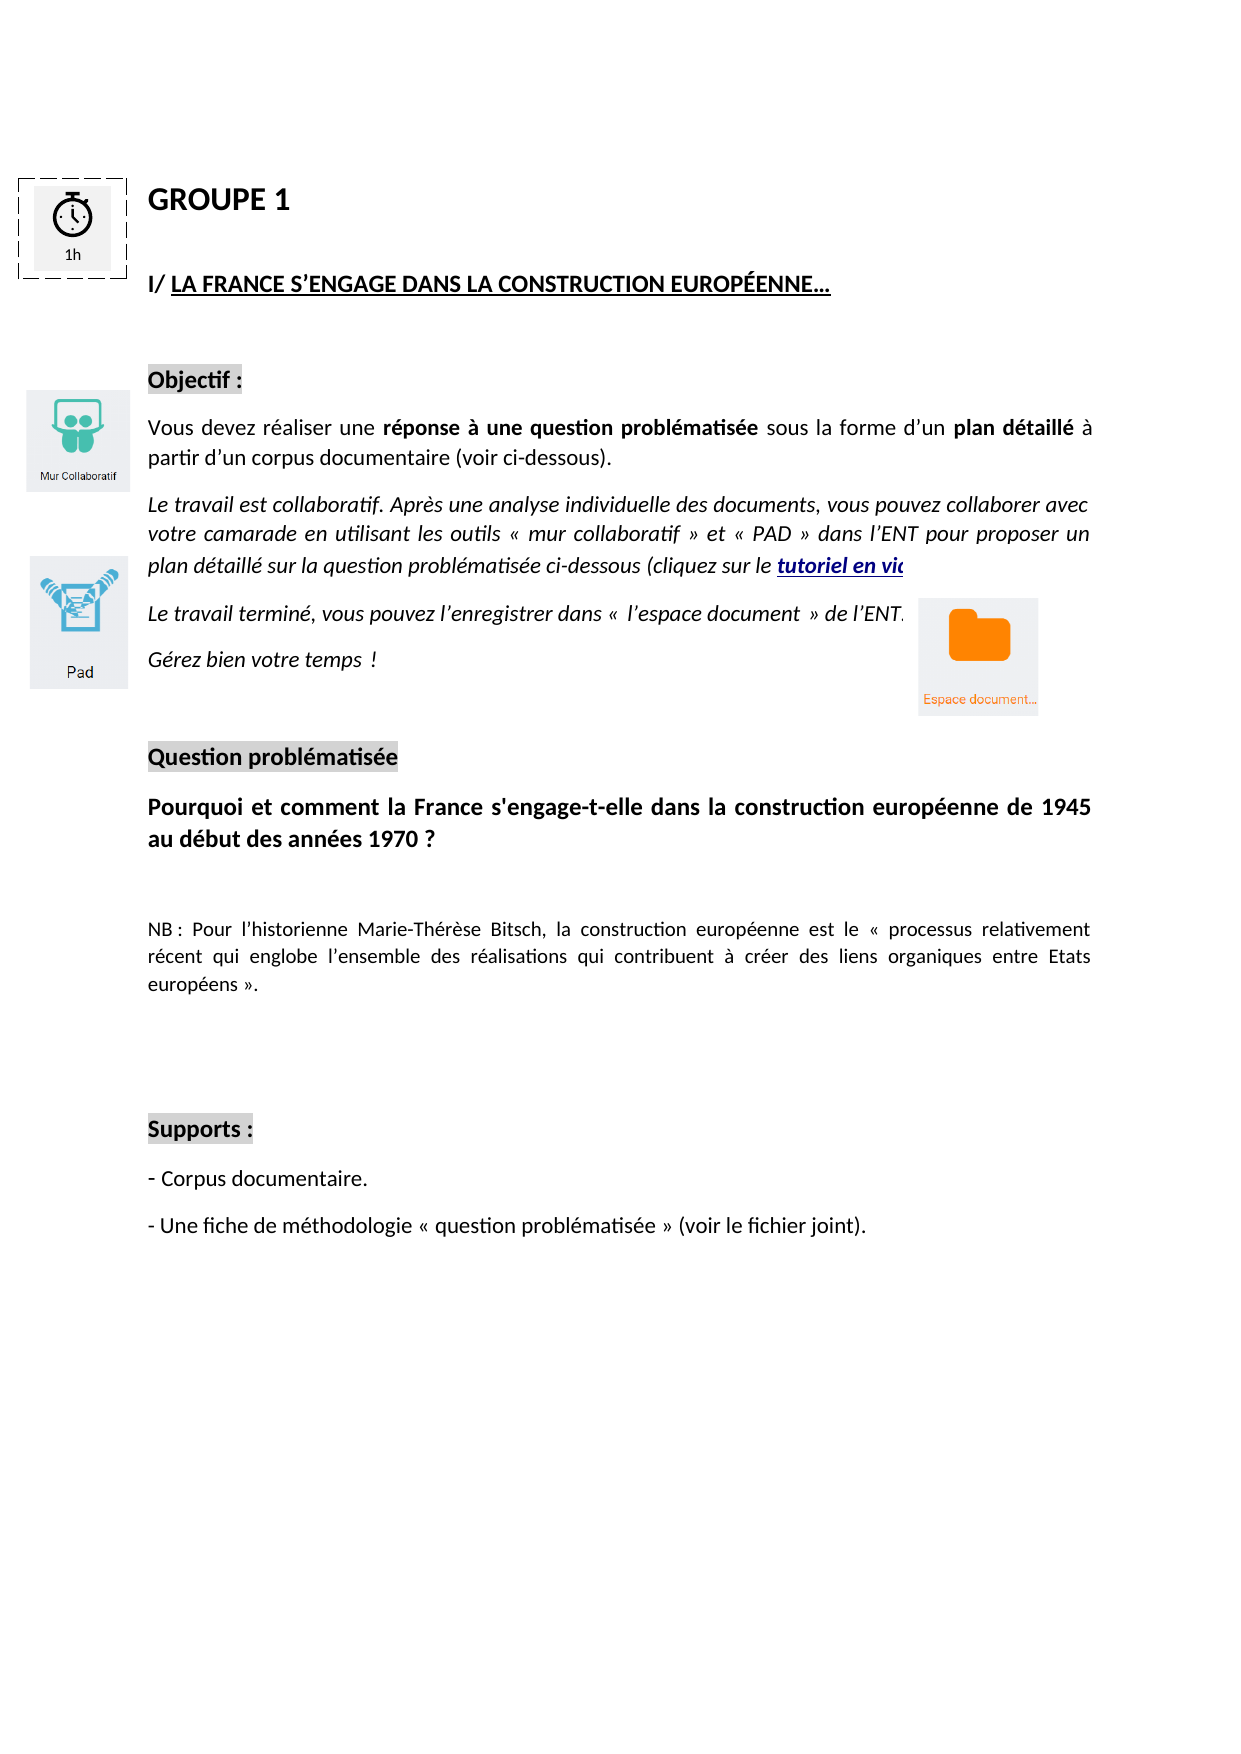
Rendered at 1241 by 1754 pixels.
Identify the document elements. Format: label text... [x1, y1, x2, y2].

text GROUPE 1 [148, 178, 1093, 219]
text 1h [34, 244, 111, 265]
text Objectif : [148, 364, 1093, 394]
text Vous devez réaliser une réponse à une question problématisée sous la forme d’un plan détaillé à partir d’un corpus documentaire (voir ci-dessous). [148, 413, 1093, 471]
text Le travail terminé, vous pouvez l’enregistrer dans « l’espace document » de l’ENT. [148, 599, 903, 627]
text NB : Pour l’historienne Marie-Thérèse Bitsch, la construction européenne est le « processus relativement récent qui englobe l’ensemble des réalisations qui contribuent à créer des liens organiques entre Etats européens ». [148, 916, 1093, 996]
text [18, 178, 127, 279]
text Pourquoi et comment la France s'engage-t-elle dans la construction européenne de 1945 au début des années 1970 ? [148, 791, 1093, 854]
text Supports : [148, 1113, 1093, 1144]
text I/ La France s’engage dans la construction europÉenne… [148, 268, 1093, 299]
text Le travail est collaboratif. Après une analyse individuelle des documents, vous pouvez collaborer avec votre camarade en utilisant les outils « mur collaboratif » et « PAD » dans l’ENT pour proposer un plan détaillé sur la question problématisée ci-dessous (cliquez sur le tutoriel en vidéo). [148, 490, 1093, 751]
text - Une fiche de méthodologie « question problématisée » (voir le fichier joint). [148, 1212, 1093, 1240]
text Question problématisée [148, 741, 1093, 772]
text [1039, 646, 1093, 673]
text - Corpus documentaire. [148, 1162, 1093, 1193]
text Gérez bien votre temps ! [148, 646, 903, 673]
